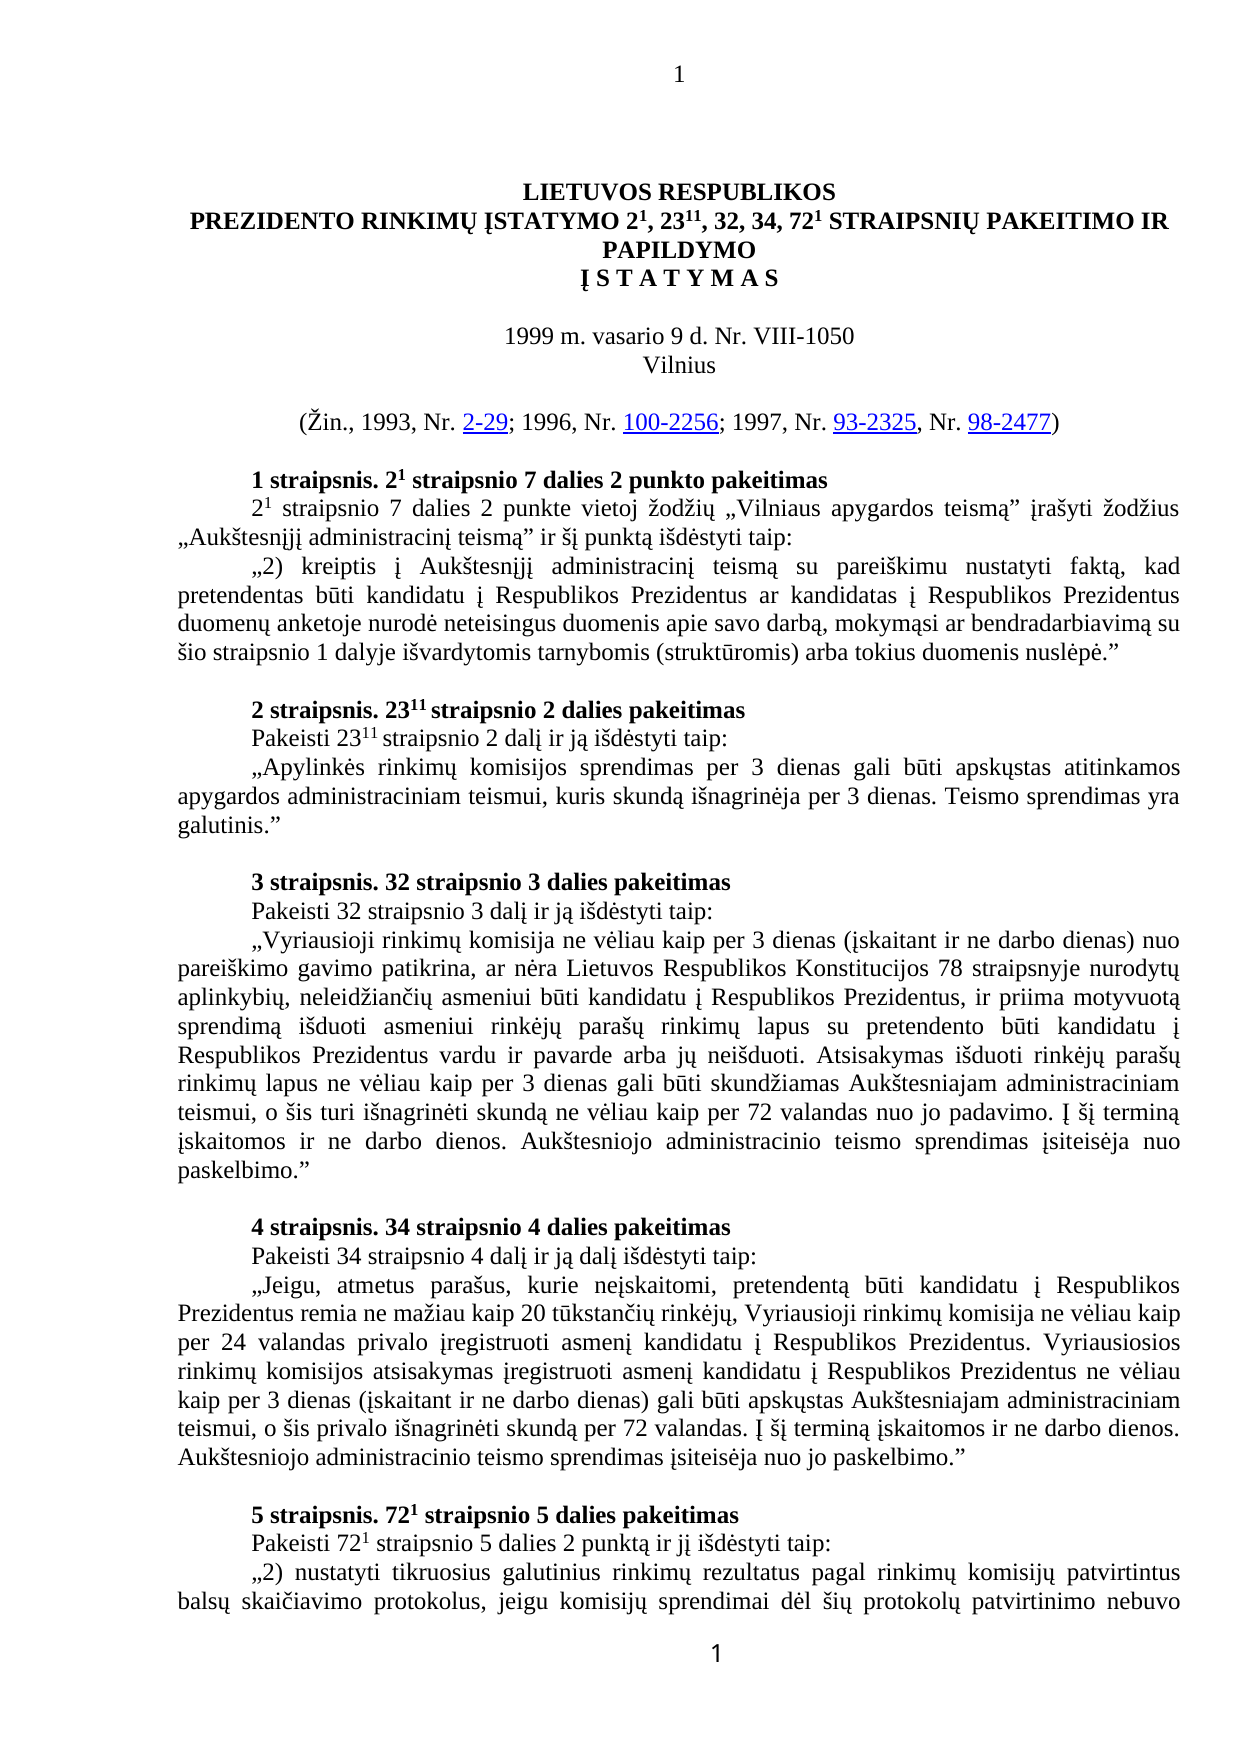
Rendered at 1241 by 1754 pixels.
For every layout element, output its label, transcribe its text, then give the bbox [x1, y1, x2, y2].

text LIETUVOS RESPUBLIKOS [177, 177, 1181, 206]
text „Jeigu, atmetus parašus, kurie neįskaitomi, pretendentą būti kandidatu į Respublikos Prezidentus remia ne mažiau kaip 20 tūkstančių rinkėjų, Vyriausioji rinkimų komisija ne vėliau kaip per 24 valandas privalo įregistruoti asmenį kandidatu į Respublikos Prezidentus. Vyriausiosios rinkimų komisijos atsisakymas įregistruoti asmenį kandidatu į Respublikos Prezidentus ne vėliau kaip per 3 dienas (įskaitant ir ne darbo dienas) gali būti apskųstas Aukštesniajam administraciniam teismui, o šis privalo išnagrinėti skundą per 72 valandas. Į šį terminą įskaitomos ir ne darbo dienos. Aukštesniojo administracinio teismo sprendimas įsiteisėja nuo jo paskelbimo.” [177, 1270, 1181, 1471]
text PREZIDENTO RINKIMŲ ĮSTATYMO 21, 2311, 32, 34, 721 STRAIPSNIŲ PAKEITIMO IR PAPILDYMO [177, 206, 1181, 263]
text „Vyriausioji rinkimų komisija ne vėliau kaip per 3 dienas (įskaitant ir ne darbo dienas) nuo pareiškimo gavimo patikrina, ar nėra Lietuvos Respublikos Konstitucijos 78 straipsnyje nurodytų aplinkybių, neleidžiančių asmeniui būti kandidatu į Respublikos Prezidentus, ir priima motyvuotą sprendimą išduoti asmeniui rinkėjų parašų rinkimų lapus su pretendento būti kandidatu į Respublikos Prezidentus vardu ir pavarde arba jų neišduoti. Atsisakymas išduoti rinkėjų parašų rinkimų lapus ne vėliau kaip per 3 dienas gali būti skundžiamas Aukštesniajam administraciniam teismui, o šis turi išnagrinėti skundą ne vėliau kaip per 72 valandas nuo jo padavimo. Į šį terminą įskaitomos ir ne darbo dienos. Aukštesniojo administracinio teismo sprendimas įsiteisėja nuo paskelbimo.” [177, 925, 1181, 1183]
text 1999 m. vasario 9 d. Nr. VIII-1050 [177, 321, 1181, 350]
text „2) kreiptis į Aukštesnįjį administracinį teismą su pareiškimu nustatyti faktą, kad pretendentas būti kandidatu į Respublikos Prezidentus ar kandidatas į Respublikos Prezidentus duomenų anketoje nurodė neteisingus duomenis apie savo darbą, mokymąsi ar bendradarbiavimą su šio straipsnio 1 dalyje išvardytomis tarnybomis (struktūromis) arba tokius duomenis nuslėpė.” [177, 551, 1181, 666]
text (Žin., 1993, Nr. 2-29; 1996, Nr. 100-2256; 1997, Nr. 93-2325, Nr. 98-2477) [177, 407, 1181, 436]
text „Apylinkės rinkimų komisijos sprendimas per 3 dienas gali būti apskųstas atitinkamos apygardos administraciniam teismui, kuris skundą išnagrinėja per 3 dienas. Teismo sprendimas yra galutinis.” [177, 752, 1181, 838]
text Pakeisti 2311 straipsnio 2 dalį ir ją išdėstyti taip: [177, 723, 1181, 752]
text „2) nustatyti tikruosius galutinius rinkimų rezultatus pagal rinkimų komisijų patvirtintus balsų skaičiavimo protokolus, jeigu komisijų sprendimai dėl šių protokolų patvirtinimo nebuvo [177, 1557, 1181, 1615]
text 21 straipsnio 7 dalies 2 punkte vietoj žodžių „Vilniaus apygardos teismą” įrašyti žodžius „Aukštesnįjį administracinį teismą” ir šį punktą išdėstyti taip: [177, 493, 1181, 551]
text 4 straipsnis. 34 straipsnio 4 dalies pakeitimas [177, 1212, 1181, 1241]
text 2 straipsnis. 2311 straipsnio 2 dalies pakeitimas [177, 695, 1181, 723]
text 5 straipsnis. 721 straipsnio 5 dalies pakeitimas [177, 1500, 1181, 1528]
text Į S T A T Y M A S [177, 263, 1181, 292]
text Pakeisti 721 straipsnio 5 dalies 2 punktą ir jį išdėstyti taip: [177, 1528, 1181, 1557]
text 3 straipsnis. 32 straipsnio 3 dalies pakeitimas [177, 867, 1181, 896]
text Pakeisti 34 straipsnio 4 dalį ir ją dalį išdėstyti taip: [177, 1241, 1181, 1270]
text 1 straipsnis. 21 straipsnio 7 dalies 2 punkto pakeitimas [177, 465, 1181, 493]
text Pakeisti 32 straipsnio 3 dalį ir ją išdėstyti taip: [177, 896, 1181, 925]
text Vilnius [177, 350, 1181, 378]
